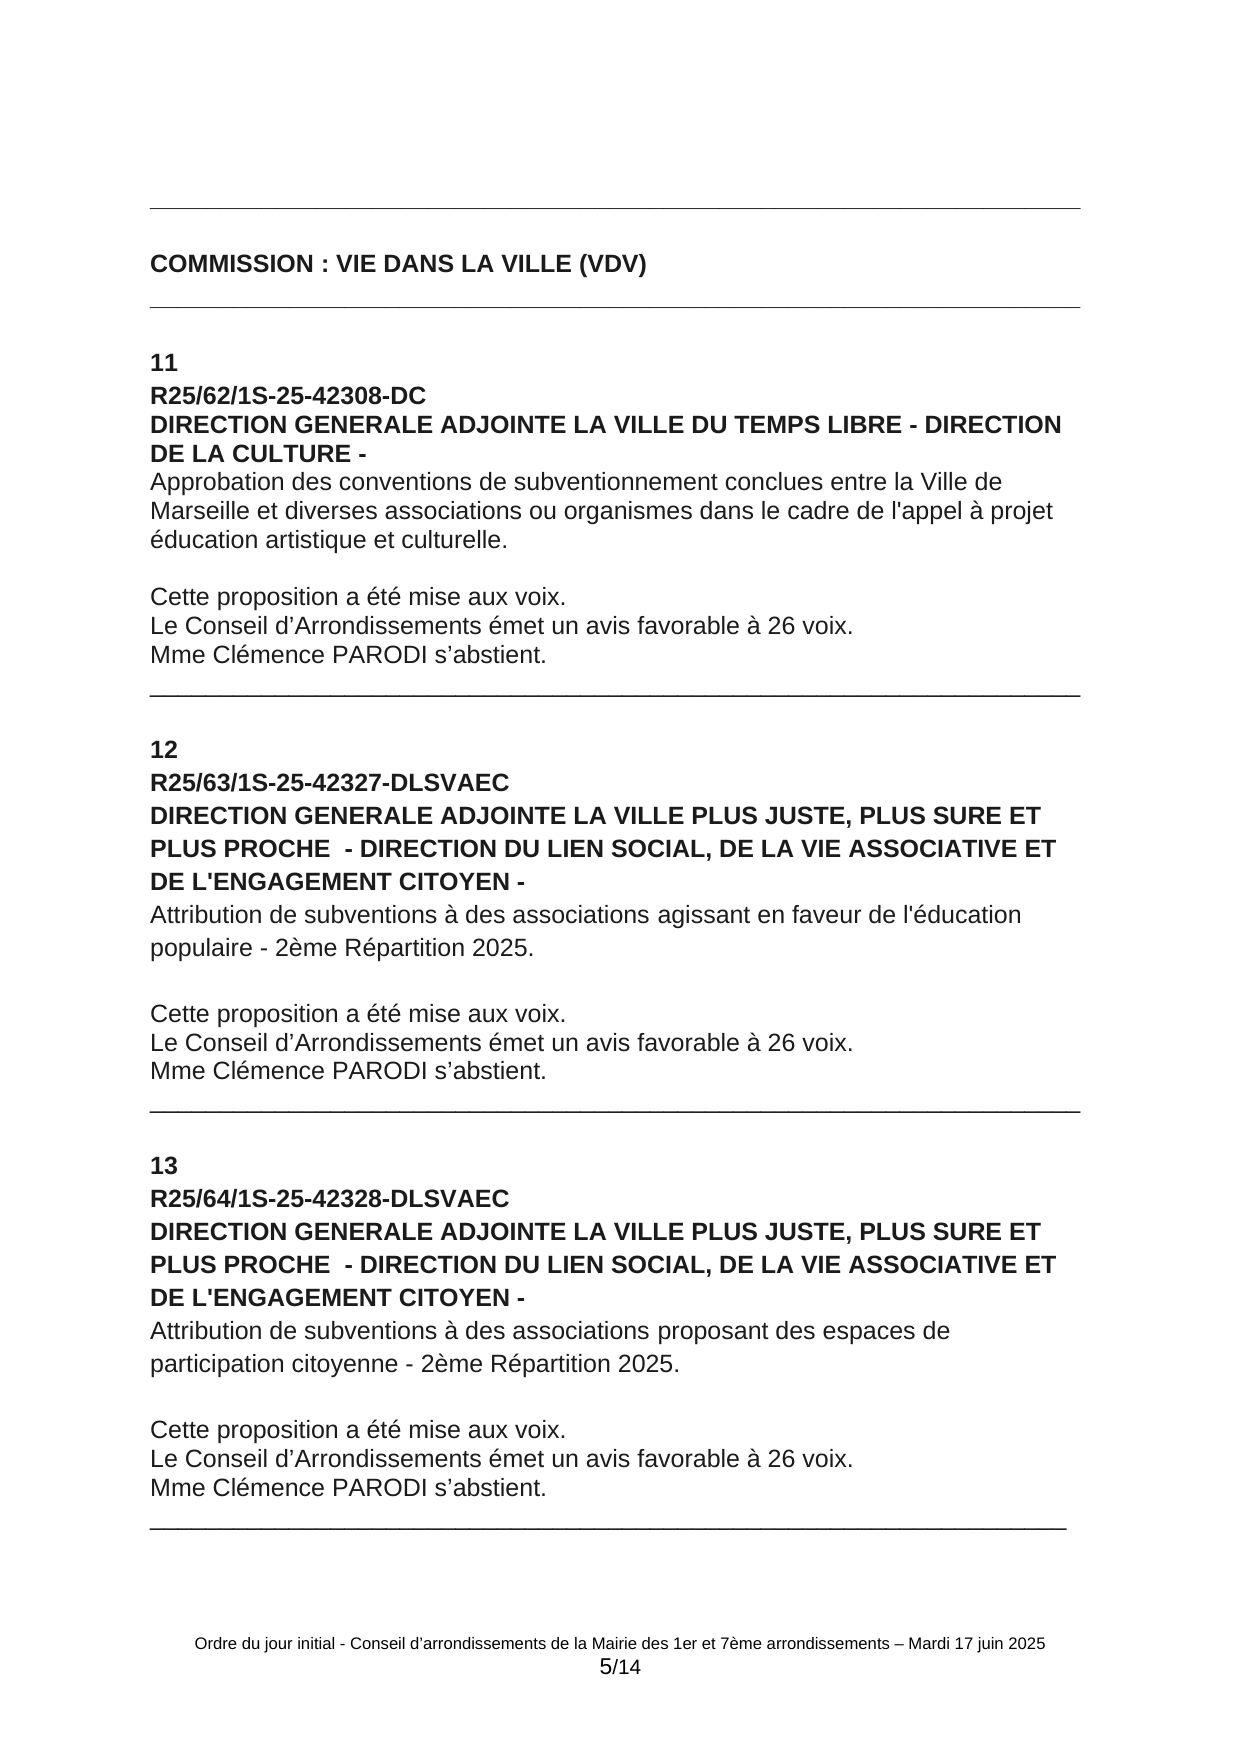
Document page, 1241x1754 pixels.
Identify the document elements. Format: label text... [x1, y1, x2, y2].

text R25/62/1S-25-42308-DC [150, 381, 1090, 410]
text Cette proposition a été mise aux voix. [150, 1415, 1090, 1444]
text 12 [150, 735, 1090, 763]
text Le Conseil d’Arrondissements émet un avis favorable à 26 voix. [150, 1028, 1061, 1056]
text Cette proposition a été mise aux voix. [150, 999, 1090, 1028]
text Mme Clémence PARODI s’abstient. [150, 640, 1090, 669]
text Cette proposition a été mise aux voix. [150, 582, 1090, 611]
text Mme Clémence PARODI s’abstient. [150, 1056, 1090, 1085]
text Le Conseil d’Arrondissements émet un avis favorable à 26 voix. [150, 611, 1061, 640]
text Mme Clémence PARODI s’abstient. [150, 1473, 1090, 1502]
text __________________________________________________________________ [150, 1502, 1090, 1530]
text R25/64/1S-25-42328-DLSVAEC [150, 1184, 1090, 1213]
text 11 [150, 348, 1090, 377]
text Le Conseil d’Arrondissements émet un avis favorable à 26 voix. [150, 1444, 1061, 1473]
text Approbation des conventions de subventionnement conclues entre la Ville de Marseille et diverses associations ou organismes dans le cadre de l'appel à projet éducation artistique et culturelle. [150, 467, 1090, 554]
text COMMISSION : VIE DANS LA VILLE (VDV) [150, 249, 1090, 278]
text ___________________________________________________________________ [150, 282, 1090, 311]
text Attribution de subventions à des associations proposant des espaces de participation citoyenne - 2ème Répartition 2025. [150, 1316, 1090, 1378]
text R25/63/1S-25-42327-DLSVAEC [150, 768, 1090, 796]
text Attribution de subventions à des associations agissant en faveur de l'éducation populaire - 2ème Répartition 2025. [150, 900, 1090, 962]
text 13 [150, 1151, 1090, 1180]
text ___________________________________________________________________ [150, 183, 1090, 212]
text ___________________________________________________________________ [150, 669, 1090, 697]
text DIRECTION GENERALE ADJOINTE LA VILLE DU TEMPS LIBRE - DIRECTION DE LA CULTURE - [150, 410, 1090, 467]
text ___________________________________________________________________ [150, 1085, 1090, 1114]
text DIRECTION GENERALE ADJOINTE LA VILLE PLUS JUSTE, PLUS SURE ET PLUS PROCHE - DIRECTION DU LIEN SOCIAL, DE LA VIE ASSOCIATIVE ET DE L'ENGAGEMENT CITOYEN - [150, 1217, 1090, 1312]
text DIRECTION GENERALE ADJOINTE LA VILLE PLUS JUSTE, PLUS SURE ET PLUS PROCHE - DIRECTION DU LIEN SOCIAL, DE LA VIE ASSOCIATIVE ET DE L'ENGAGEMENT CITOYEN - [150, 801, 1090, 896]
